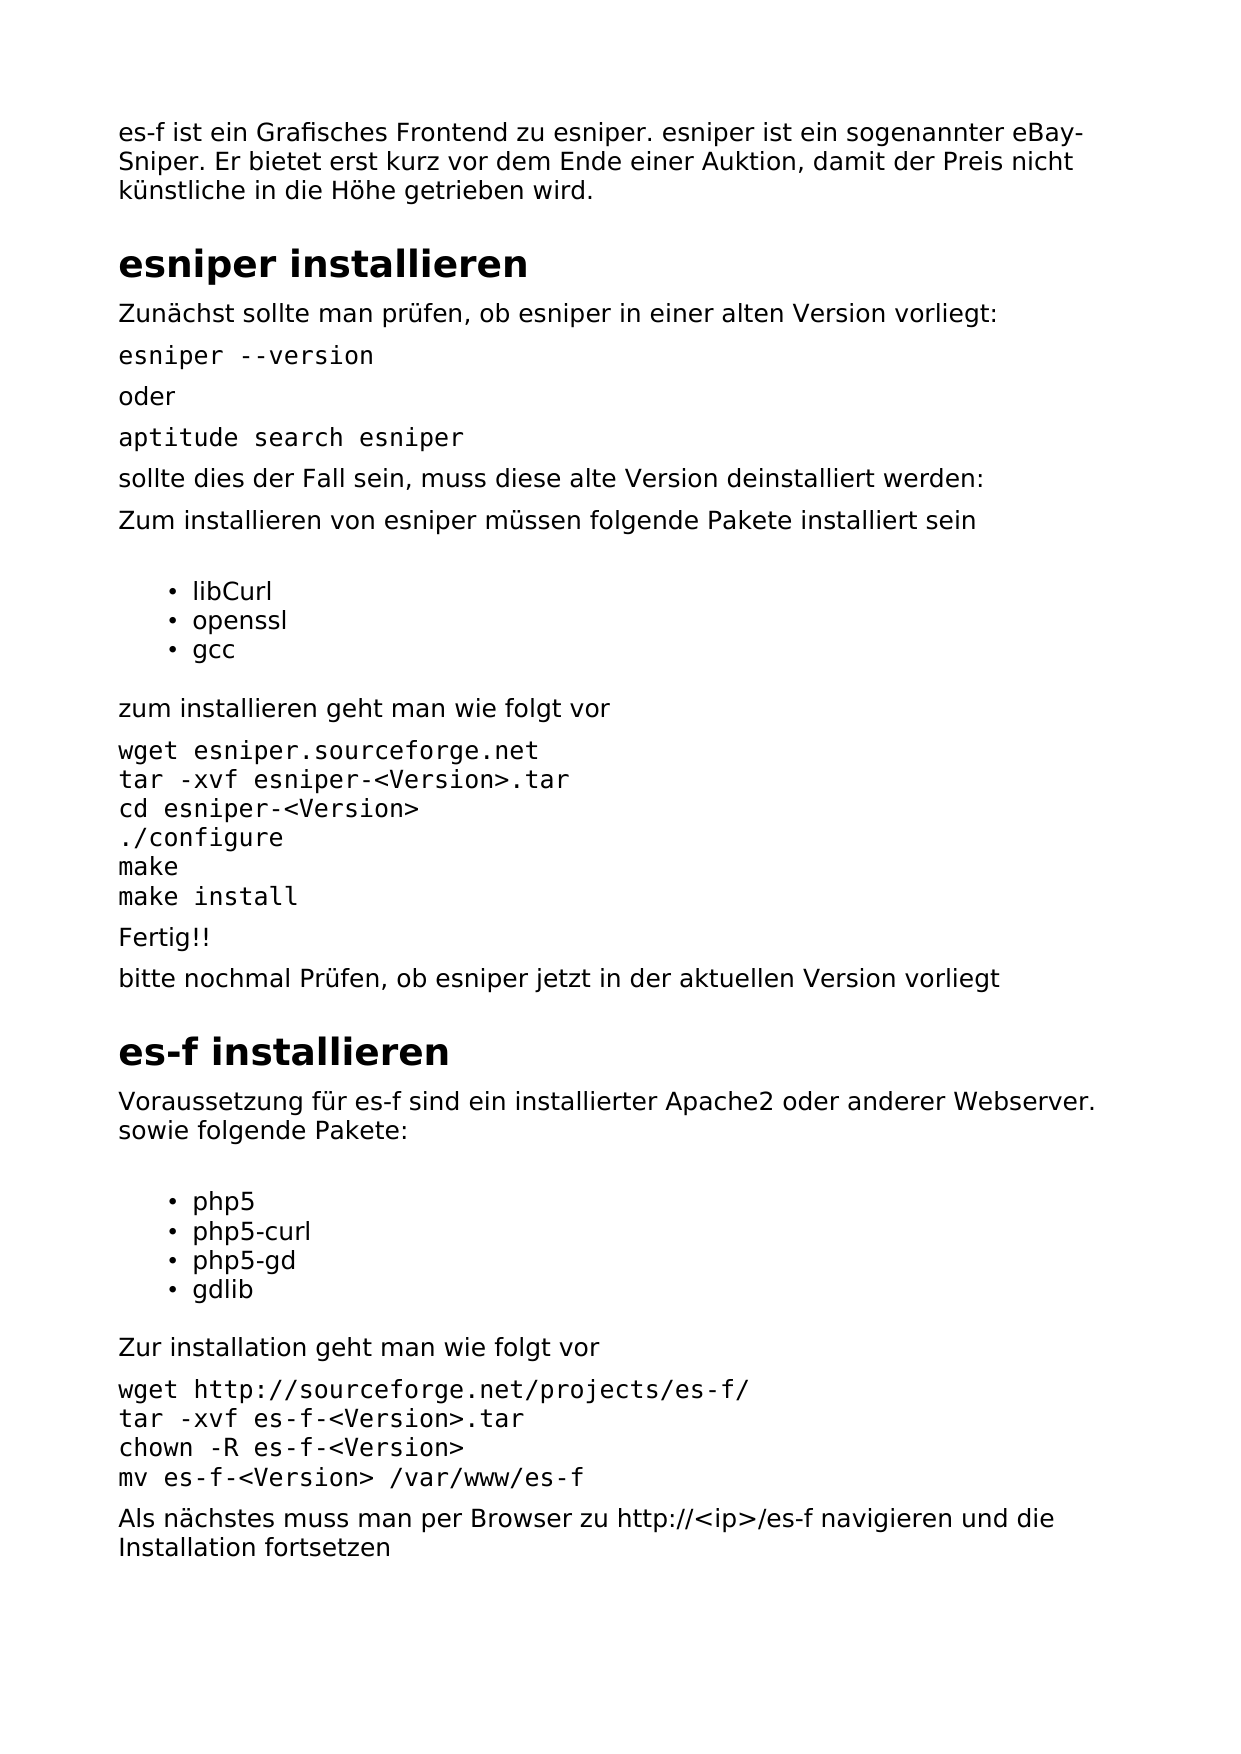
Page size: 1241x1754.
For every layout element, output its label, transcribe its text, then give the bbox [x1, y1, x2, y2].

text Voraussetzung für es-f sind ein installierter Apache2 oder anderer Webserver. sowie folgende Pakete: [118, 1087, 1122, 1146]
text esniper --version [118, 341, 1122, 370]
text Zum installieren von esniper müssen folgende Pakete installiert sein [118, 506, 1122, 535]
list gcc [177, 636, 1122, 665]
list gdlib [177, 1275, 1122, 1304]
text wget http://sourceforge.net/projects/es-f/ tar -xvf es-f-<Version>.tar chown -R es-f-<Version> mv es-f-<Version> /var/www/es-f [118, 1375, 1122, 1492]
subtitle es-f installieren [118, 1031, 1122, 1075]
text es-f ist ein Grafisches Frontend zu esniper. esniper ist ein sogenannter eBay-Sniper. Er bietet erst kurz vor dem Ende einer Auktion, damit der Preis nicht künstliche in die Höhe getrieben wird. [118, 118, 1122, 206]
list libCurl [177, 577, 1122, 606]
list php5-curl [177, 1217, 1122, 1246]
list openssl [177, 606, 1122, 636]
text wget esniper.sourceforge.net tar -xvf esniper-<Version>.tar cd esniper-<Version> ./configure make make install [118, 736, 1122, 911]
list php5 [177, 1187, 1122, 1217]
list php5-gd [177, 1246, 1122, 1275]
text Zur installation geht man wie folgt vor [118, 1334, 1122, 1363]
text bitte nochmal Prüfen, ob esniper jetzt in der aktuellen Version vorliegt [118, 964, 1122, 993]
text Als nächstes muss man per Browser zu http://<ip>/es-f navigieren und die Installation fortsetzen [118, 1504, 1122, 1562]
text zum installieren geht man wie folgt vor [118, 694, 1122, 723]
text sollte dies der Fall sein, muss diese alte Version deinstalliert werden: [118, 464, 1122, 494]
text oder [118, 382, 1122, 411]
text Zunächst sollte man prüfen, ob esniper in einer alten Version vorliegt: [118, 299, 1122, 328]
text aptitude search esniper [118, 423, 1122, 453]
subtitle esniper installieren [118, 243, 1122, 287]
text Fertig!! [118, 923, 1122, 952]
